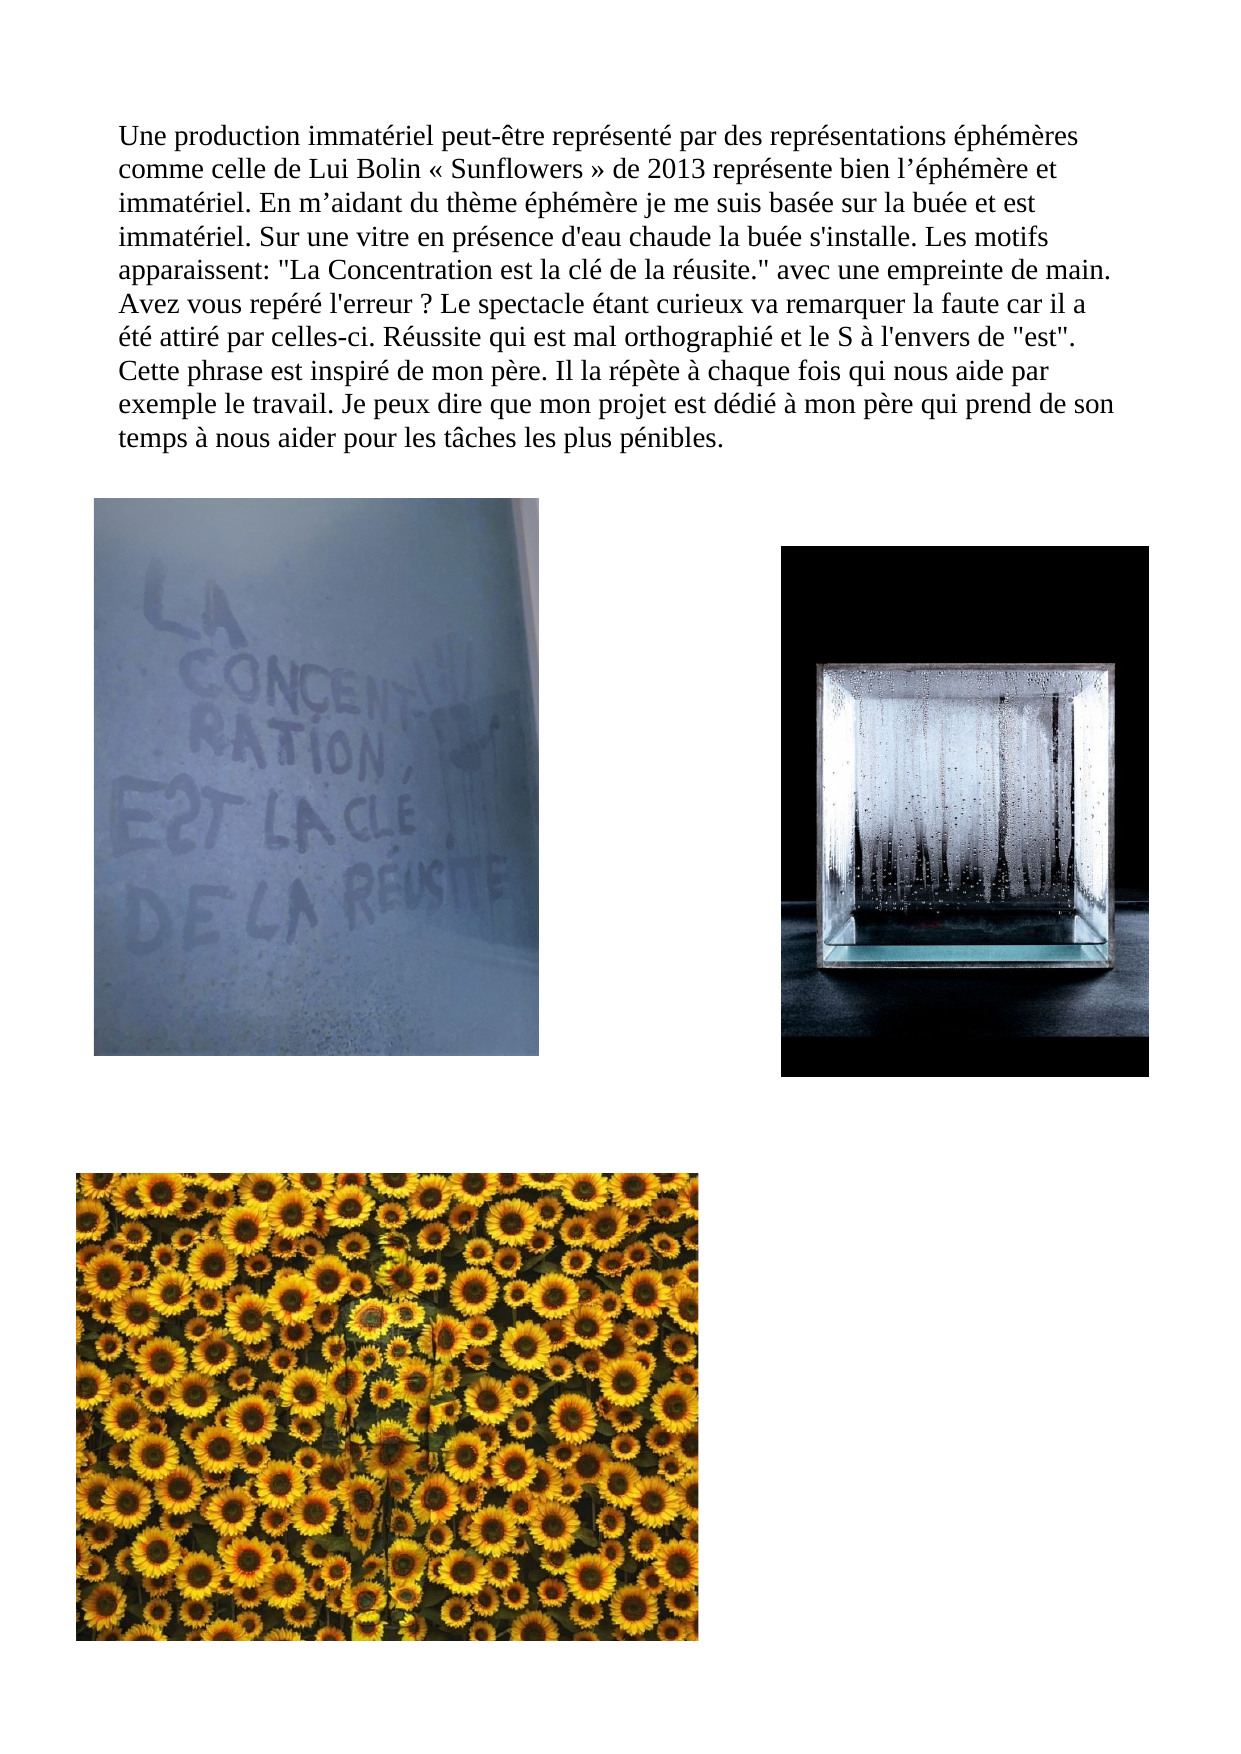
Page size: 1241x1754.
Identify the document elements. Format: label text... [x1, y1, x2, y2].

picture [781, 546, 1149, 1077]
picture [76, 1173, 699, 1641]
picture [93, 498, 539, 1056]
text Une production immatériel peut-être représenté par des représentations éphémères comme celle de Lui Bolin « Sunflowers » de 2013 représente bien l’éphémère et immatériel. En m’aidant du thème éphémère je me suis basée sur la buée et est immatériel. Sur une vitre en présence d'eau chaude la buée s'installe. Les motifs apparaissent: "La Concentration est la clé de la réusite." avec une empreinte de main. Avez vous repéré l'erreur ? Le spectacle étant curieux va remarquer la faute car il a été attiré par celles-ci. Réussite qui est mal orthographié et le S à l'envers de "est". Cette phrase est inspiré de mon père. Il la répète à chaque fois qui nous aide par exemple le travail. Je peux dire que mon projet est dédié à mon père qui prend de son temps à nous aider pour les tâches les plus pénibles. [118, 118, 1122, 453]
